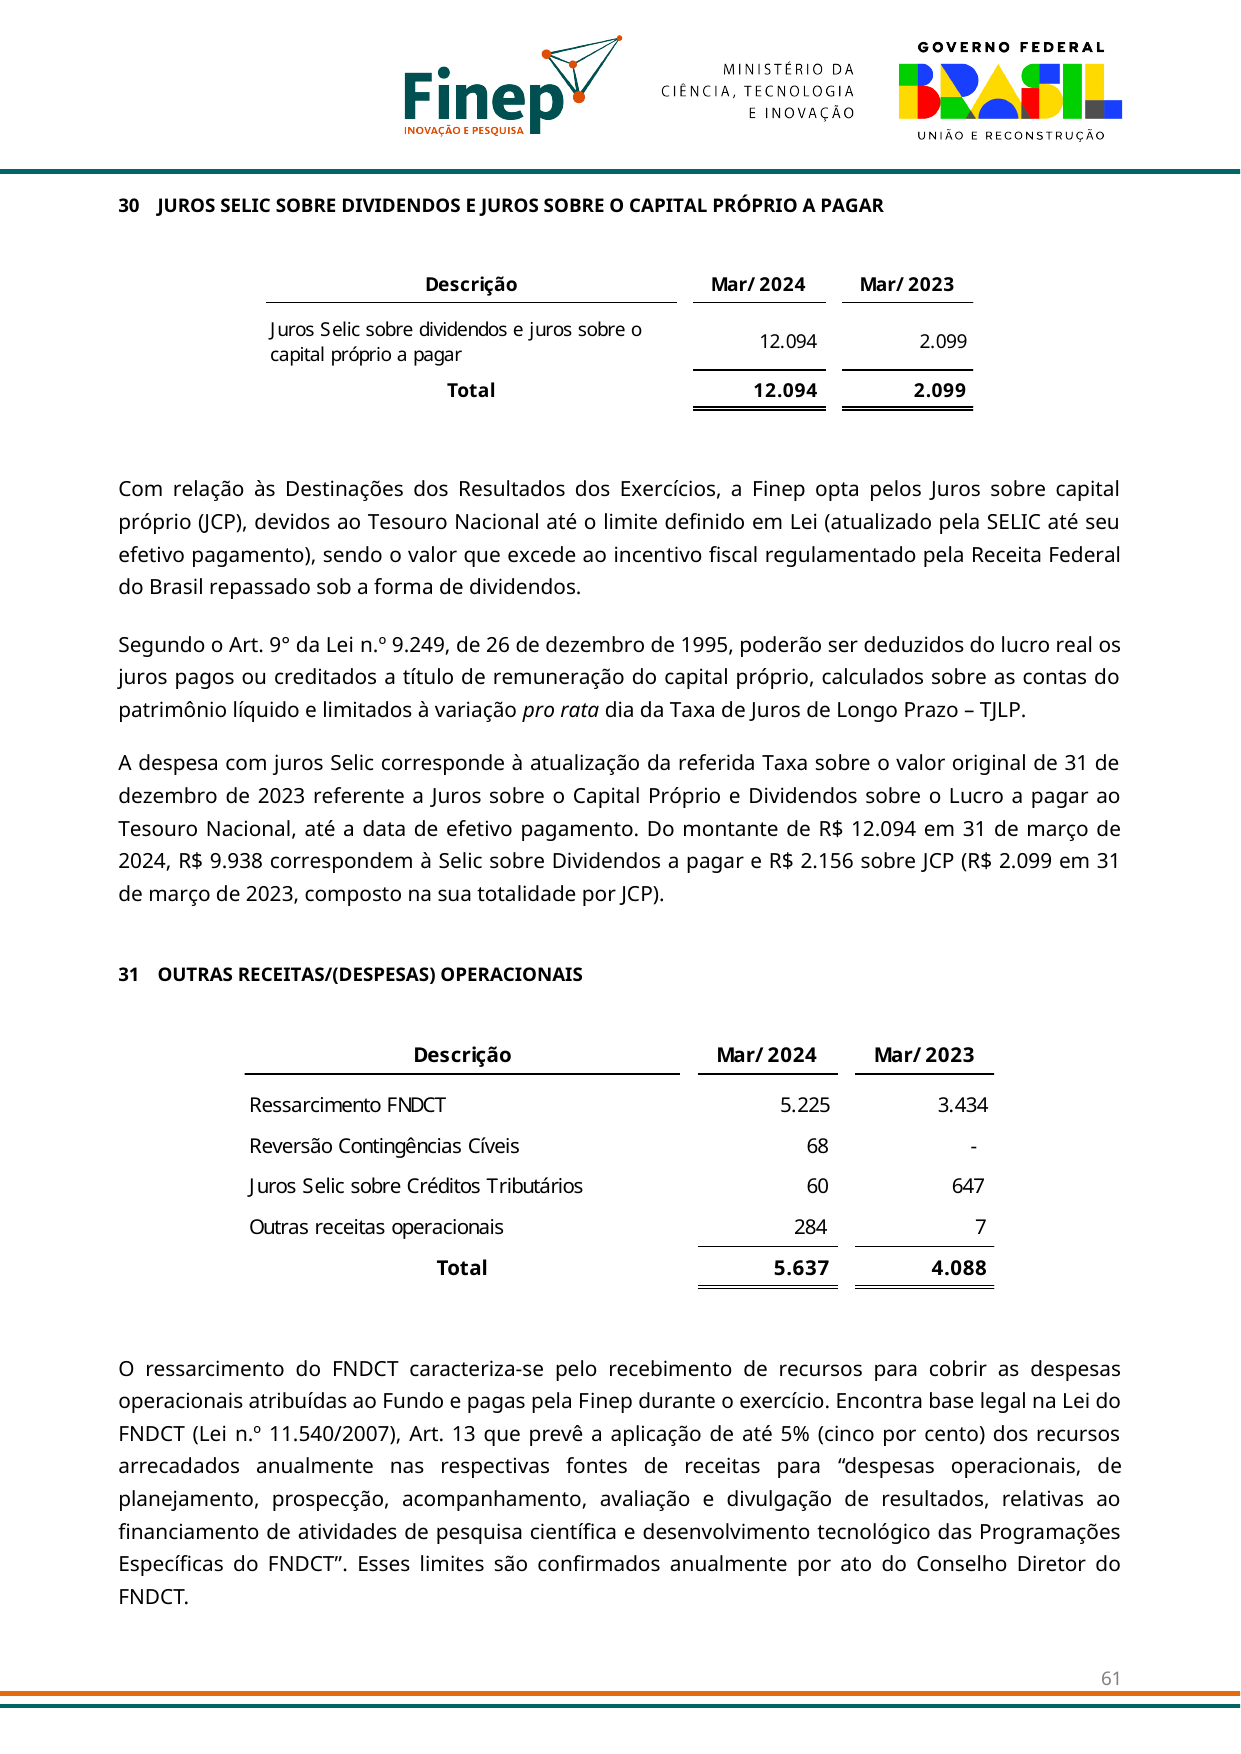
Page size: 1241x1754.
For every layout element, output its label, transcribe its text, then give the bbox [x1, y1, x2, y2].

text Segundo o Art. 9° da Lei n.º 9.249, de 26 de dezembro de 1995, poderão ser deduzidos do lucro real os juros pagos ou creditados a título de remuneração do capital próprio, calculados sobre as contas do patrimônio líquido e limitados à variação pro rata dia da Taxa de Juros de Longo Prazo – TJLP. [118, 630, 1122, 723]
text O ressarcimento do FNDCT caracteriza-se pelo recebimento de recursos para cobrir as despesas operacionais atribuídas ao Fundo e pagas pela Finep durante o exercício. Encontra base legal na Lei do FNDCT (Lei n.º 11.540/2007), Art. 13 que prevê a aplicação de até 5% (cinco por cento) dos recursos arrecadados anualmente nas respectivas fontes de receitas para “despesas operacionais, de planejamento, prospecção, acompanhamento, avaliação e divulgação de resultados, relativas ao financiamento de atividades de pesquisa científica e desenvolvimento tecnológico das Programações Específicas do FNDCT”. Esses limites são confirmados anualmente por ato do Conselho Diretor do FNDCT. [118, 1354, 1122, 1611]
text A despesa com juros Selic corresponde à atualização da referida Taxa sobre o valor original de 31 de dezembro de 2023 referente a Juros sobre o Capital Próprio e Dividendos sobre o Lucro a pagar ao Tesouro Nacional, até a data de efetivo pagamento. Do montante de R$ 12.094 em 31 de março de 2024, R$ 9.938 correspondem à Selic sobre Dividendos a pagar e R$ 2.156 sobre JCP (R$ 2.099 em 31 de março de 2023, composto na sua totalidade por JCP). [118, 748, 1122, 907]
list Outras receitas/(despesas) operacionais [118, 962, 1122, 987]
text Com relação às Destinações dos Resultados dos Exercícios, a Finep opta pelos Juros sobre capital próprio (JCP), devidos ao Tesouro Nacional até o limite definido em Lei (atualizado pela SELIC até seu efetivo pagamento), sendo o valor que excede ao incentivo fiscal regulamentado pela Receita Federal do Brasil repassado sob a forma de dividendos. [118, 474, 1122, 601]
list Juros Selic sobre dividendos e juros sobre o capital próprio a pagar [118, 192, 1122, 217]
